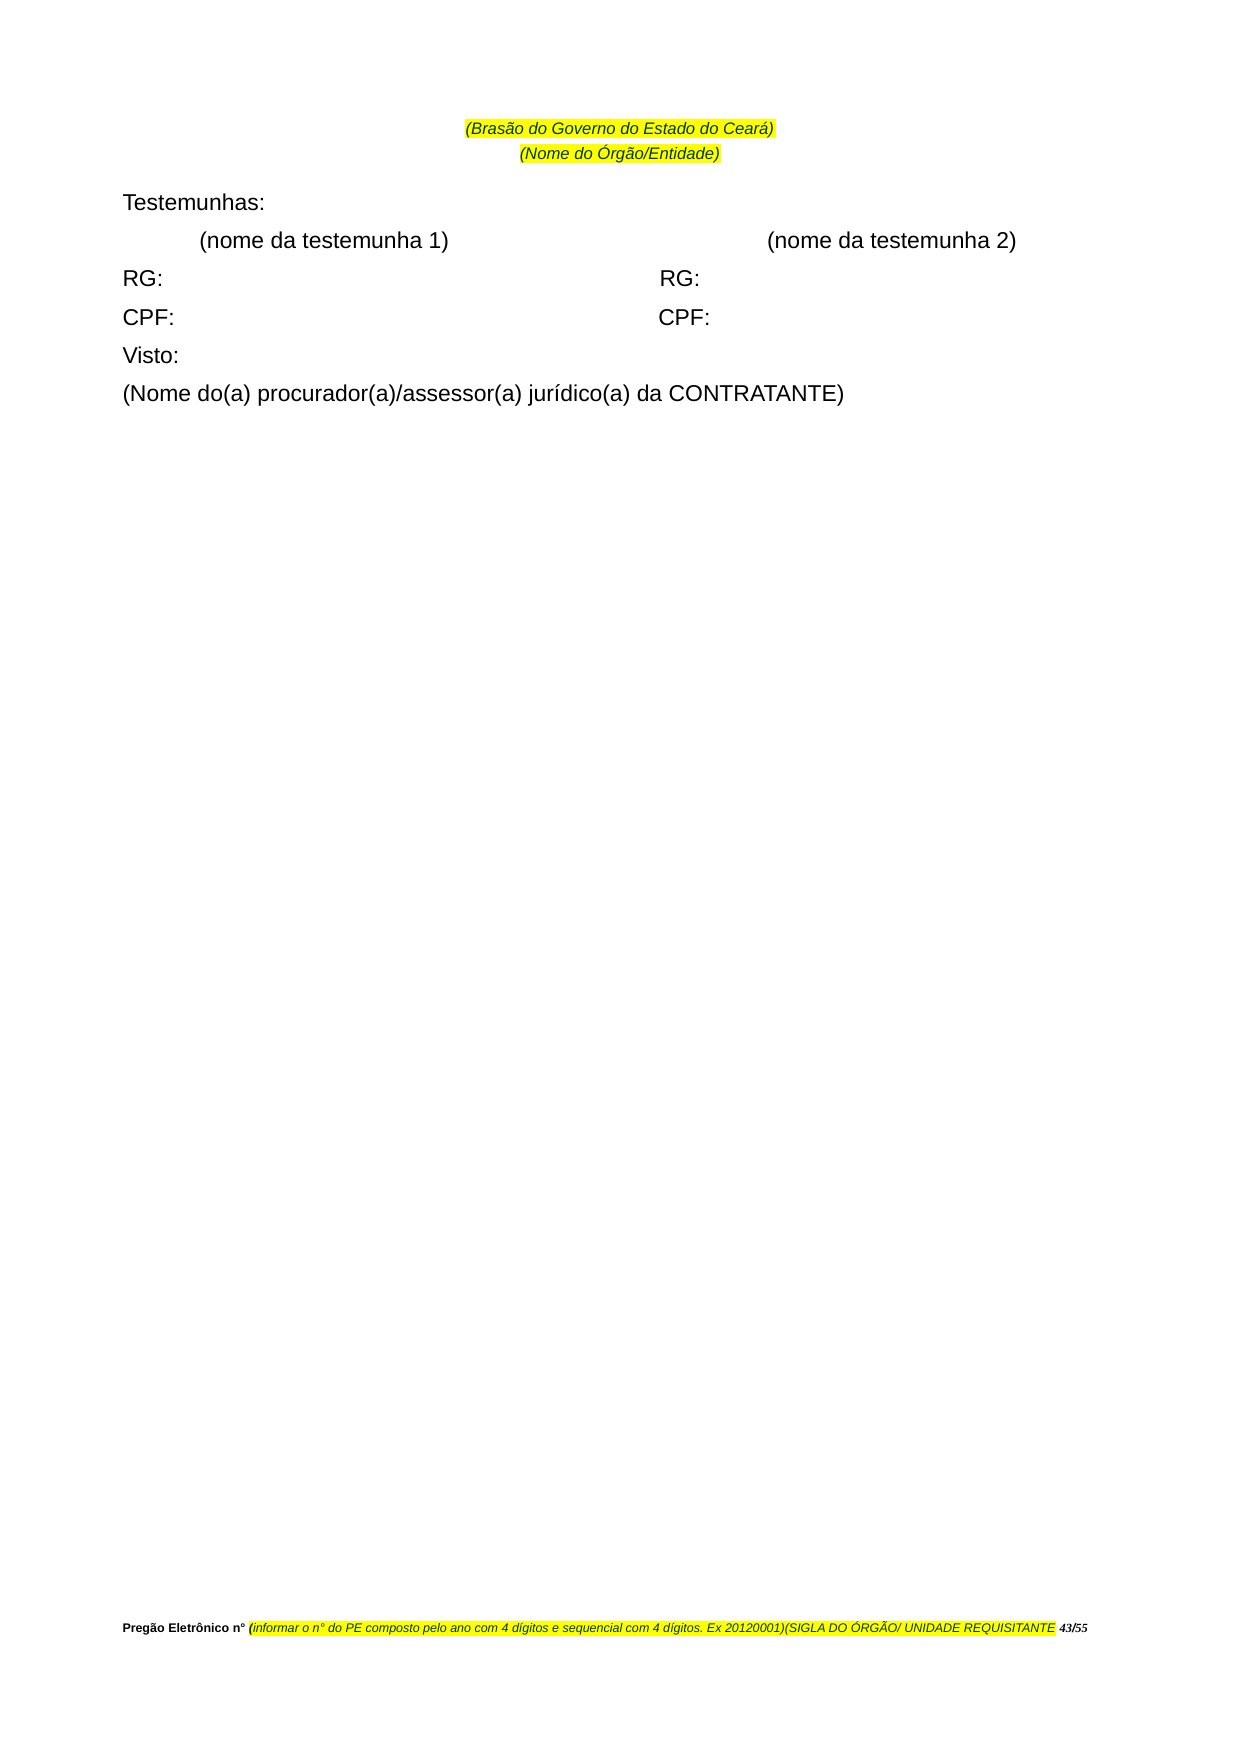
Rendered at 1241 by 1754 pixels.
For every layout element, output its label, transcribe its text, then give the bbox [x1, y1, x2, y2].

text (Nome do(a) procurador(a)/assessor(a) jurídico(a) da CONTRATANTE) [122, 380, 1118, 406]
text Testemunhas: [122, 189, 1118, 215]
text (nome da testemunha 1) (nome da testemunha 2) [199, 227, 1118, 253]
text Visto: [122, 342, 1118, 368]
text RG: RG: [122, 265, 1118, 292]
text CPF: CPF: [122, 303, 1118, 330]
